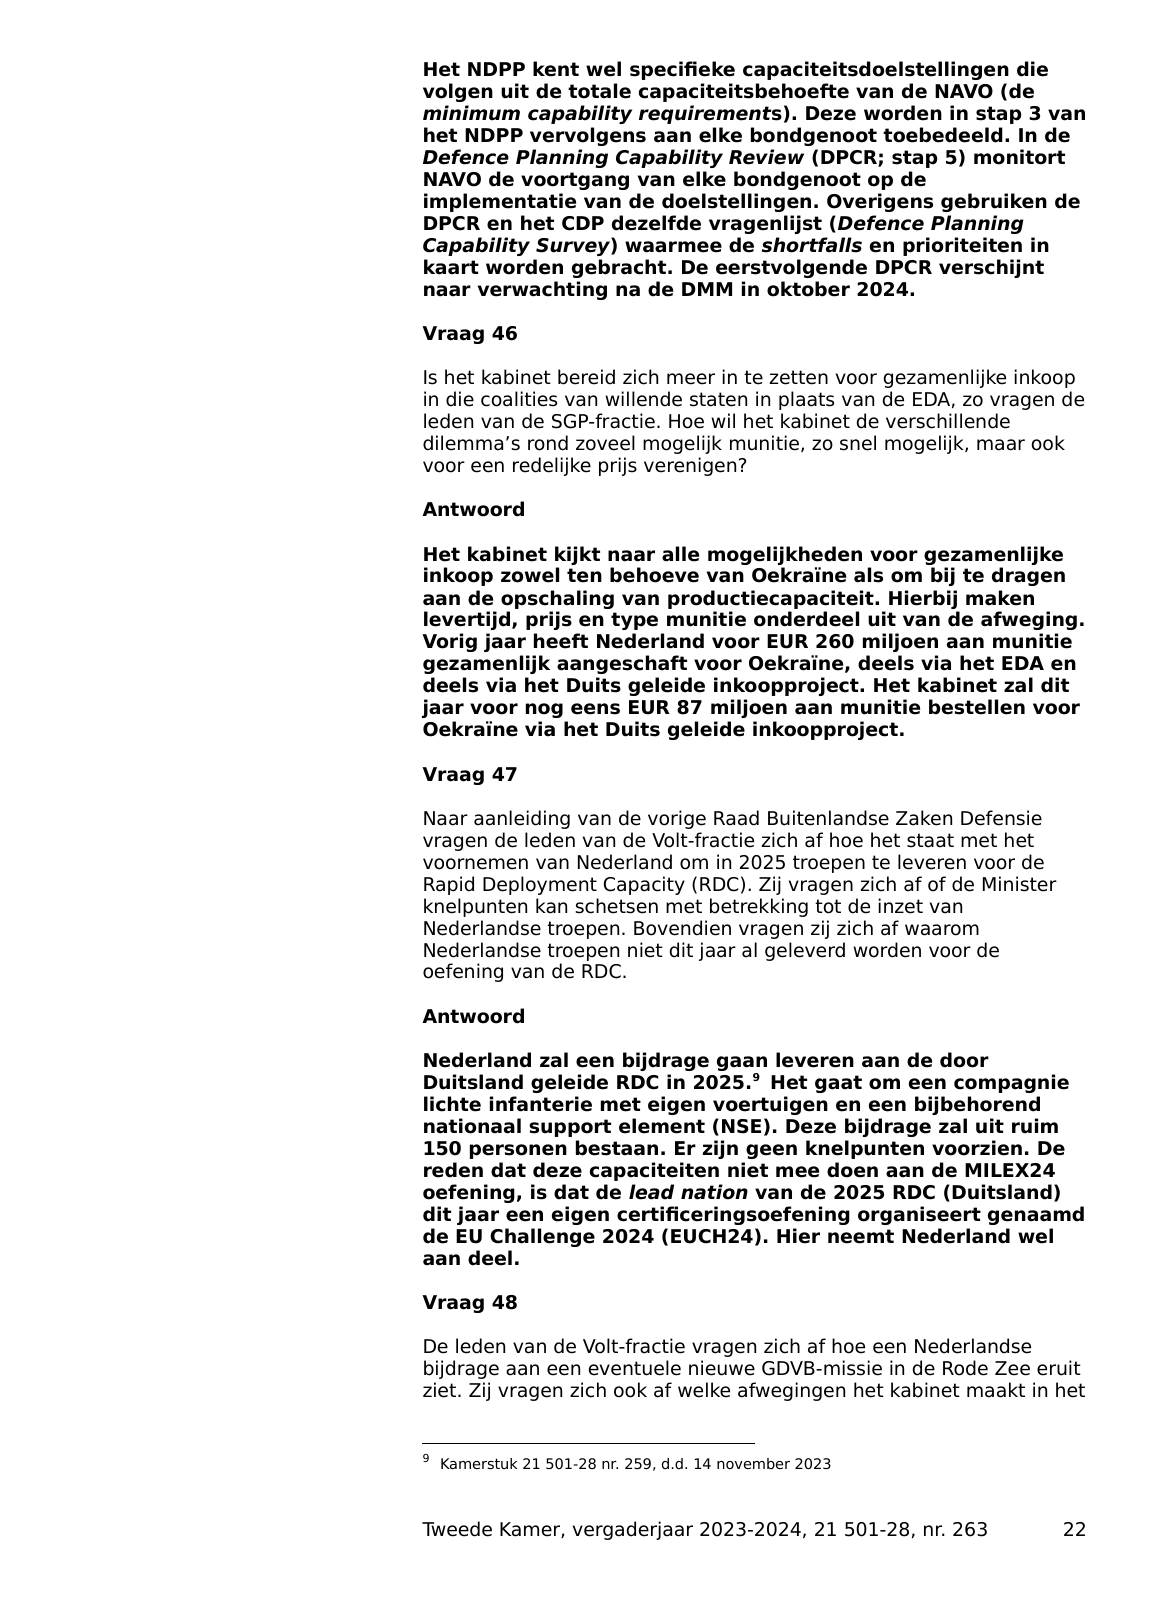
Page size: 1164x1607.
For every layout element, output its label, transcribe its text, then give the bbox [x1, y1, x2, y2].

text Is het kabinet bereid zich meer in te zetten voor gezamenlijke inkoop in die coalities van willende staten in plaats van de EDA, zo vragen de leden van de SGP-fractie. Hoe wil het kabinet de verschillende dilemma’s rond zoveel mogelijk munitie, zo snel mogelijk, maar ook voor een redelijke prijs verenigen? [422, 367, 1087, 477]
text Het kabinet kijkt naar alle mogelijkheden voor gezamenlijke inkoop zowel ten behoeve van Oekraïne als om bij te dragen aan de opschaling van productiecapaciteit. Hierbij maken levertijd, prijs en type munitie onderdeel uit van de afweging. Vorig jaar heeft Nederland voor EUR 260 miljoen aan munitie gezamenlijk aangeschaft voor Oekraïne, deels via het EDA en deels via het Duits geleide inkoopproject. Het kabinet zal dit jaar voor nog eens EUR 87 miljoen aan munitie bestellen voor Oekraïne via het Duits geleide inkoopproject. [422, 543, 1087, 741]
text Nederland zal een bijdrage gaan leveren aan de door Duitsland geleide RDC in 2025. Het gaat om een compagnie lichte infanterie met eigen voertuigen en een bijbehorend nationaal support element (NSE). Deze bijdrage zal uit ruim 150 personen bestaan. Er zijn geen knelpunten voorzien. De reden dat deze capaciteiten niet mee doen aan de MILEX24 oefening, is dat de lead nation van de 2025 RDC (Duitsland) dit jaar een eigen certificeringsoefening organiseert genaamd de EU Challenge 2024 (EUCH24). Hier neemt Nederland wel aan deel. [422, 1050, 1087, 1269]
subtitle Antwoord [422, 1006, 1087, 1028]
subtitle Antwoord [422, 499, 1087, 521]
text De leden van de Volt-fractie vragen zich af hoe een Nederlandse bijdrage aan een eventuele nieuwe GDVB-missie in de Rode Zee eruit ziet. Zij vragen zich ook af welke afwegingen het kabinet maakt in het [422, 1336, 1087, 1402]
text Kamerstuk 21 501-28 nr. 259, d.d. 14 november 2023 [422, 1452, 1087, 1474]
text Het NDPP kent wel specifieke capaciteitsdoelstellingen die volgen uit de totale capaciteitsbehoefte van de NAVO (de minimum capability requirements). Deze worden in stap 3 van het NDPP vervolgens aan elke bondgenoot toebedeeld. In de Defence Planning Capability Review (DPCR; stap 5) monitort NAVO de voortgang van elke bondgenoot op de implementatie van de doelstellingen. Overigens gebruiken de DPCR en het CDP dezelfde vragenlijst (Defence Planning Capability Survey) waarmee de shortfalls en prioriteiten in kaart worden gebracht. De eerstvolgende DPCR verschijnt naar verwachting na de DMM in oktober 2024. [422, 59, 1087, 301]
text Naar aanleiding van de vorige Raad Buitenlandse Zaken Defensie vragen de leden van de Volt-fractie zich af hoe het staat met het voornemen van Nederland om in 2025 troepen te leveren voor de Rapid Deployment Capacity (RDC). Zij vragen zich af of de Minister knelpunten kan schetsen met betrekking tot de inzet van Nederlandse troepen. Bovendien vragen zij zich af waarom Nederlandse troepen niet dit jaar al geleverd worden voor de oefening van de RDC. [422, 808, 1087, 983]
subtitle Vraag 48 [422, 1292, 1087, 1314]
subtitle Vraag 47 [422, 763, 1087, 785]
subtitle Vraag 46 [422, 323, 1087, 345]
